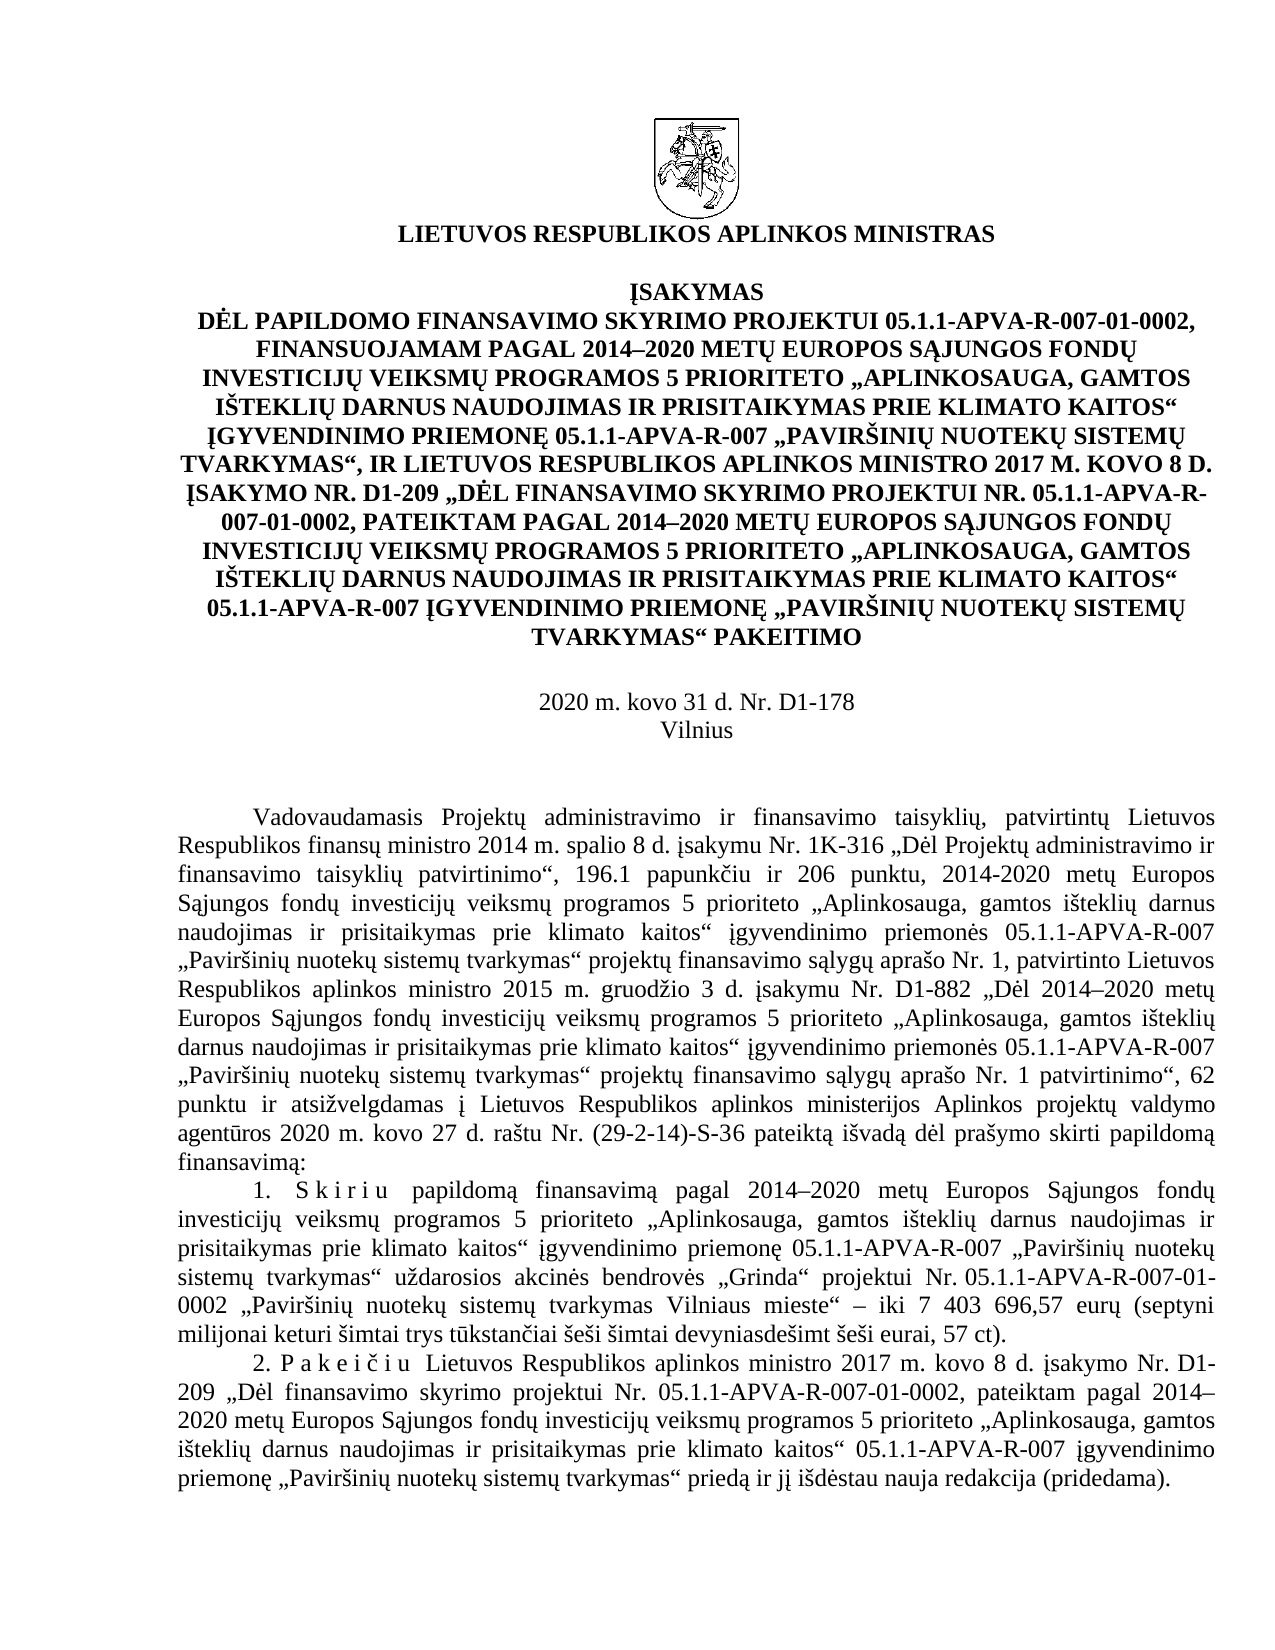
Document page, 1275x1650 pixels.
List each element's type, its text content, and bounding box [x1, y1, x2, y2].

text 1. Skiriu papildomą finansavimą pagal 2014–2020 metų Europos Sąjungos fondų investicijų veiksmų programos 5 prioriteto „Aplinkosauga, gamtos išteklių darnus naudojimas ir prisitaikymas prie klimato kaitos“ įgyvendinimo priemonę 05.1.1-APVA-R-007 „Paviršinių nuotekų sistemų tvarkymas“ uždarosios akcinės bendrovės „Grinda“ projektui Nr. 05.1.1-APVA-R-007-01-0002 „Paviršinių nuotekų sistemų tvarkymas Vilniaus mieste“ – iki 7 403 696,57 eurų (septyni milijonai keturi šimtai trys tūkstančiai šeši šimtai devyniasdešimt šeši eurai, 57 ct). [177, 1176, 1216, 1348]
text 2020 m. kovo 31 d. Nr. D1-178 [177, 687, 1216, 716]
text LIETUVOS RESPUBLIKOS APLINKOS MINISTRAS [177, 219, 1216, 248]
text Vilnius [177, 716, 1216, 744]
text ĮSAKYMAS [177, 277, 1216, 306]
text 2. Pakeičiu Lietuvos Respublikos aplinkos ministro 2017 m. kovo 8 d. įsakymo Nr. D1-209 „Dėl finansavimo skyrimo projektui Nr. 05.1.1-APVA-R-007-01-0002, pateiktam pagal 2014–2020 metų Europos Sąjungos fondų investicijų veiksmų programos 5 prioriteto „Aplinkosauga, gamtos išteklių darnus naudojimas ir prisitaikymas prie klimato kaitos“ 05.1.1-APVA-R-007 įgyvendinimo priemonę „Paviršinių nuotekų sistemų tvarkymas“ priedą ir jį išdėstau nauja redakcija (pridedama). [177, 1348, 1216, 1492]
text DĖL PAPILDOMO FINANSAVIMO SKYRIMO PROJEKTUI 05.1.1-APVA-R-007-01-0002, FINANSUOJAMAM PAGAL 2014–2020 METŲ EUROPOS SĄJUNGOS FONDŲ INVESTICIJŲ VEIKSMŲ PROGRAMOS 5 PRIORITETO „APLINKOSAUGA, GAMTOS IŠTEKLIŲ DARNUS NAUDOJIMAS IR PRISITAIKYMAS PRIE KLIMATO KAITOS“ ĮGYVENDINIMO PRIEMONĘ 05.1.1-APVA-R-007 „PAVIRŠINIŲ NUOTEKŲ SISTEMŲ TVARKYMAS“, IR LIETUVOS RESPUBLIKOS APLINKOS MINISTRO 2017 M. KOVO 8 D. ĮSAKYMO NR. D1-209 „DĖL FINANSAVIMO SKYRIMO PROJEKTUI NR. 05.1.1-APVA-R-007-01-0002, PATEIKTAM PAGAL 2014–2020 METŲ EUROPOS SĄJUNGOS FONDŲ INVESTICIJŲ VEIKSMŲ PROGRAMOS 5 PRIORITETO „APLINKOSAUGA, GAMTOS IŠTEKLIŲ DARNUS NAUDOJIMAS IR PRISITAIKYMAS PRIE KLIMATO KAITOS“ 05.1.1-APVA-R-007 ĮGYVENDINIMO PRIEMONĘ „PAVIRŠINIŲ NUOTEKŲ SISTEMŲ TVARKYMAS“ PAKEITIMO [177, 306, 1216, 651]
text Vadovaudamasis Projektų administravimo ir finansavimo taisyklių, patvirtintų Lietuvos Respublikos finansų ministro 2014 m. spalio 8 d. įsakymu Nr. 1K-316 „Dėl Projektų administravimo ir finansavimo taisyklių patvirtinimo“, 196.1 papunkčiu ir 206 punktu, 2014-2020 metų Europos Sąjungos fondų investicijų veiksmų programos 5 prioriteto „Aplinkosauga, gamtos išteklių darnus naudojimas ir prisitaikymas prie klimato kaitos“ įgyvendinimo priemonės 05.1.1-APVA-R-007 „Paviršinių nuotekų sistemų tvarkymas“ projektų finansavimo sąlygų aprašo Nr. 1, patvirtinto Lietuvos Respublikos aplinkos ministro 2015 m. gruodžio 3 d. įsakymu Nr. D1-882 „Dėl 2014–2020 metų Europos Sąjungos fondų investicijų veiksmų programos 5 prioriteto „Aplinkosauga, gamtos išteklių darnus naudojimas ir prisitaikymas prie klimato kaitos“ įgyvendinimo priemonės 05.1.1-APVA-R-007 „Paviršinių nuotekų sistemų tvarkymas“ projektų finansavimo sąlygų aprašo Nr. 1 patvirtinimo“, 62 punktu ir atsižvelgdamas į Lietuvos Respublikos aplinkos ministerijos Aplinkos projektų valdymo agentūros 2020 m. kovo 27 d. raštu Nr. (29-2-14)-S-36 pateiktą išvadą dėl prašymo skirti papildomą finansavimą: [177, 802, 1216, 1176]
